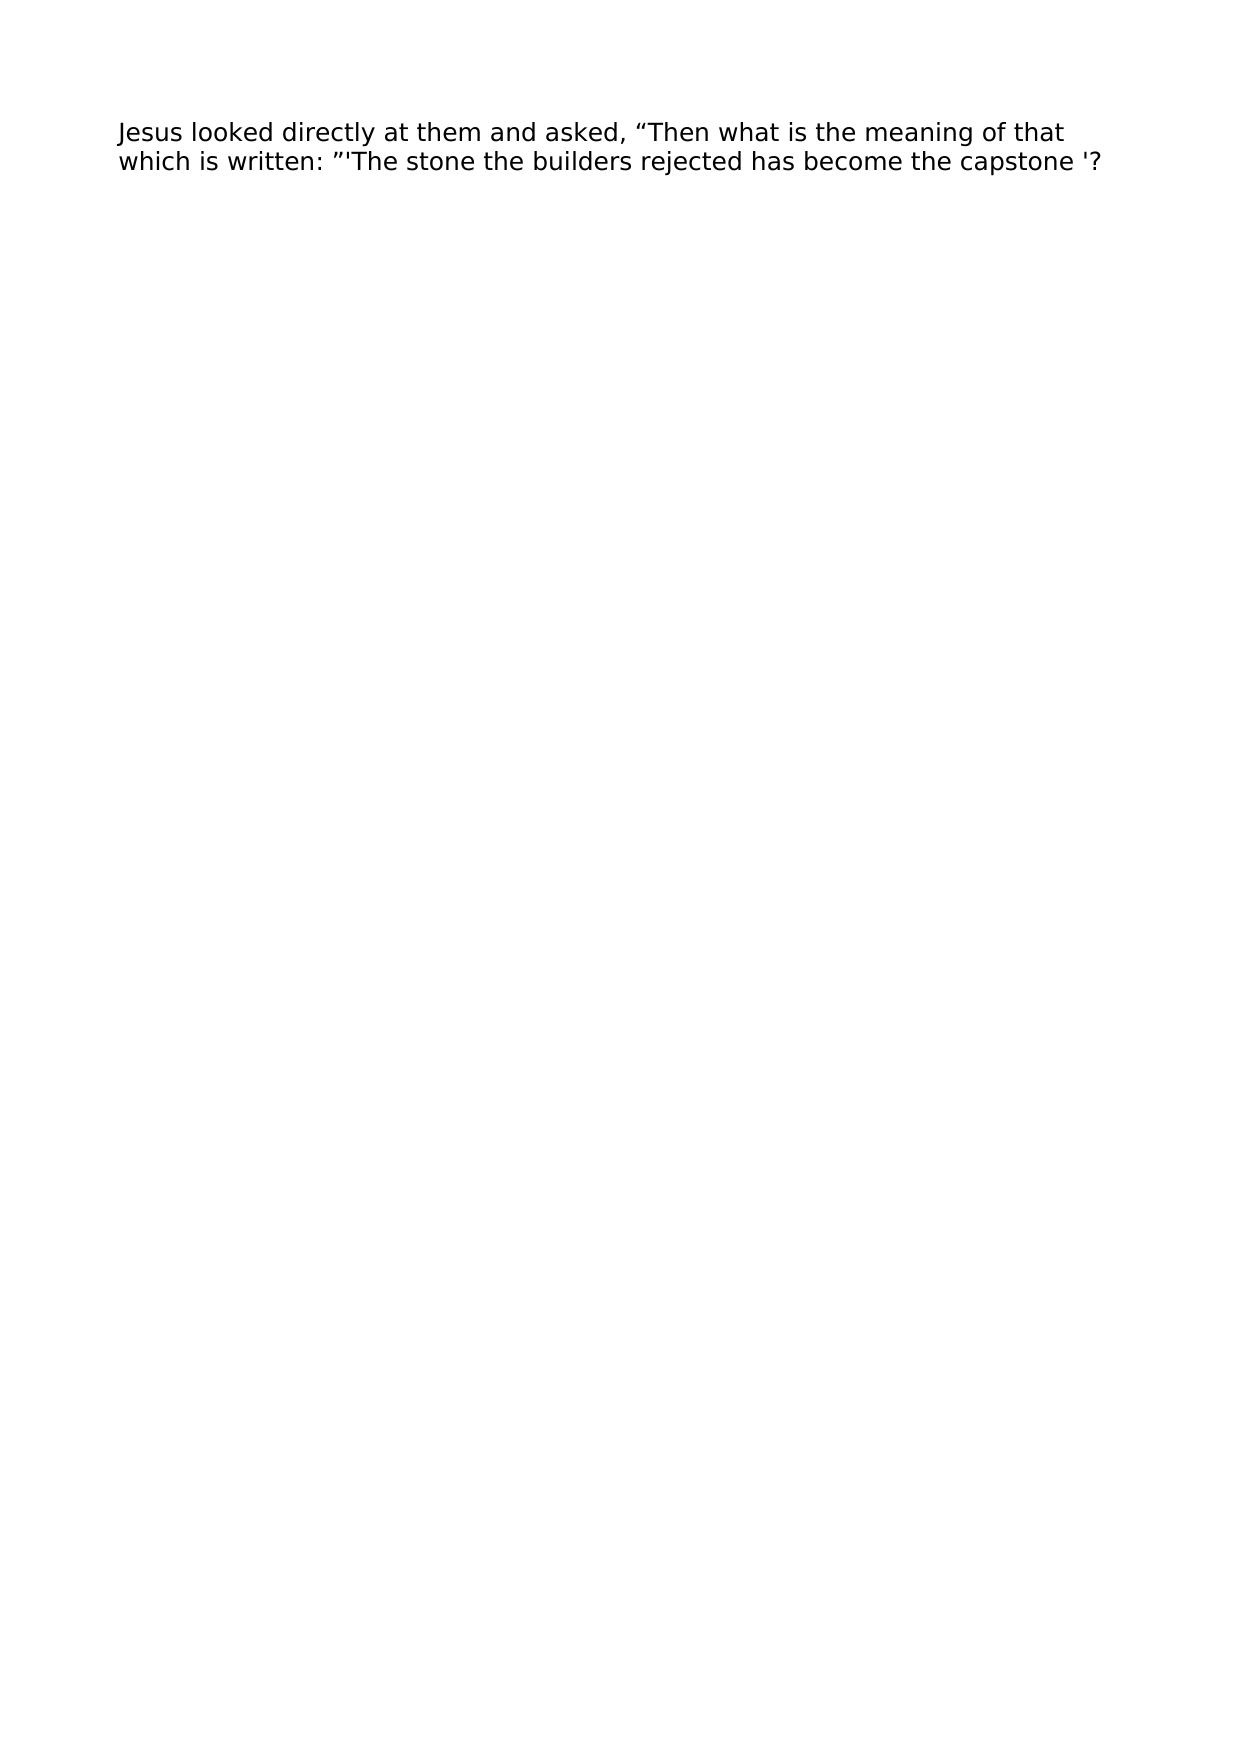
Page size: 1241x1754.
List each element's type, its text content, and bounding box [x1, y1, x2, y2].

text Jesus looked directly at them and asked, “Then what is the meaning of that which is written: ”'The stone the builders rejected has become the capstone '? [118, 118, 1122, 176]
